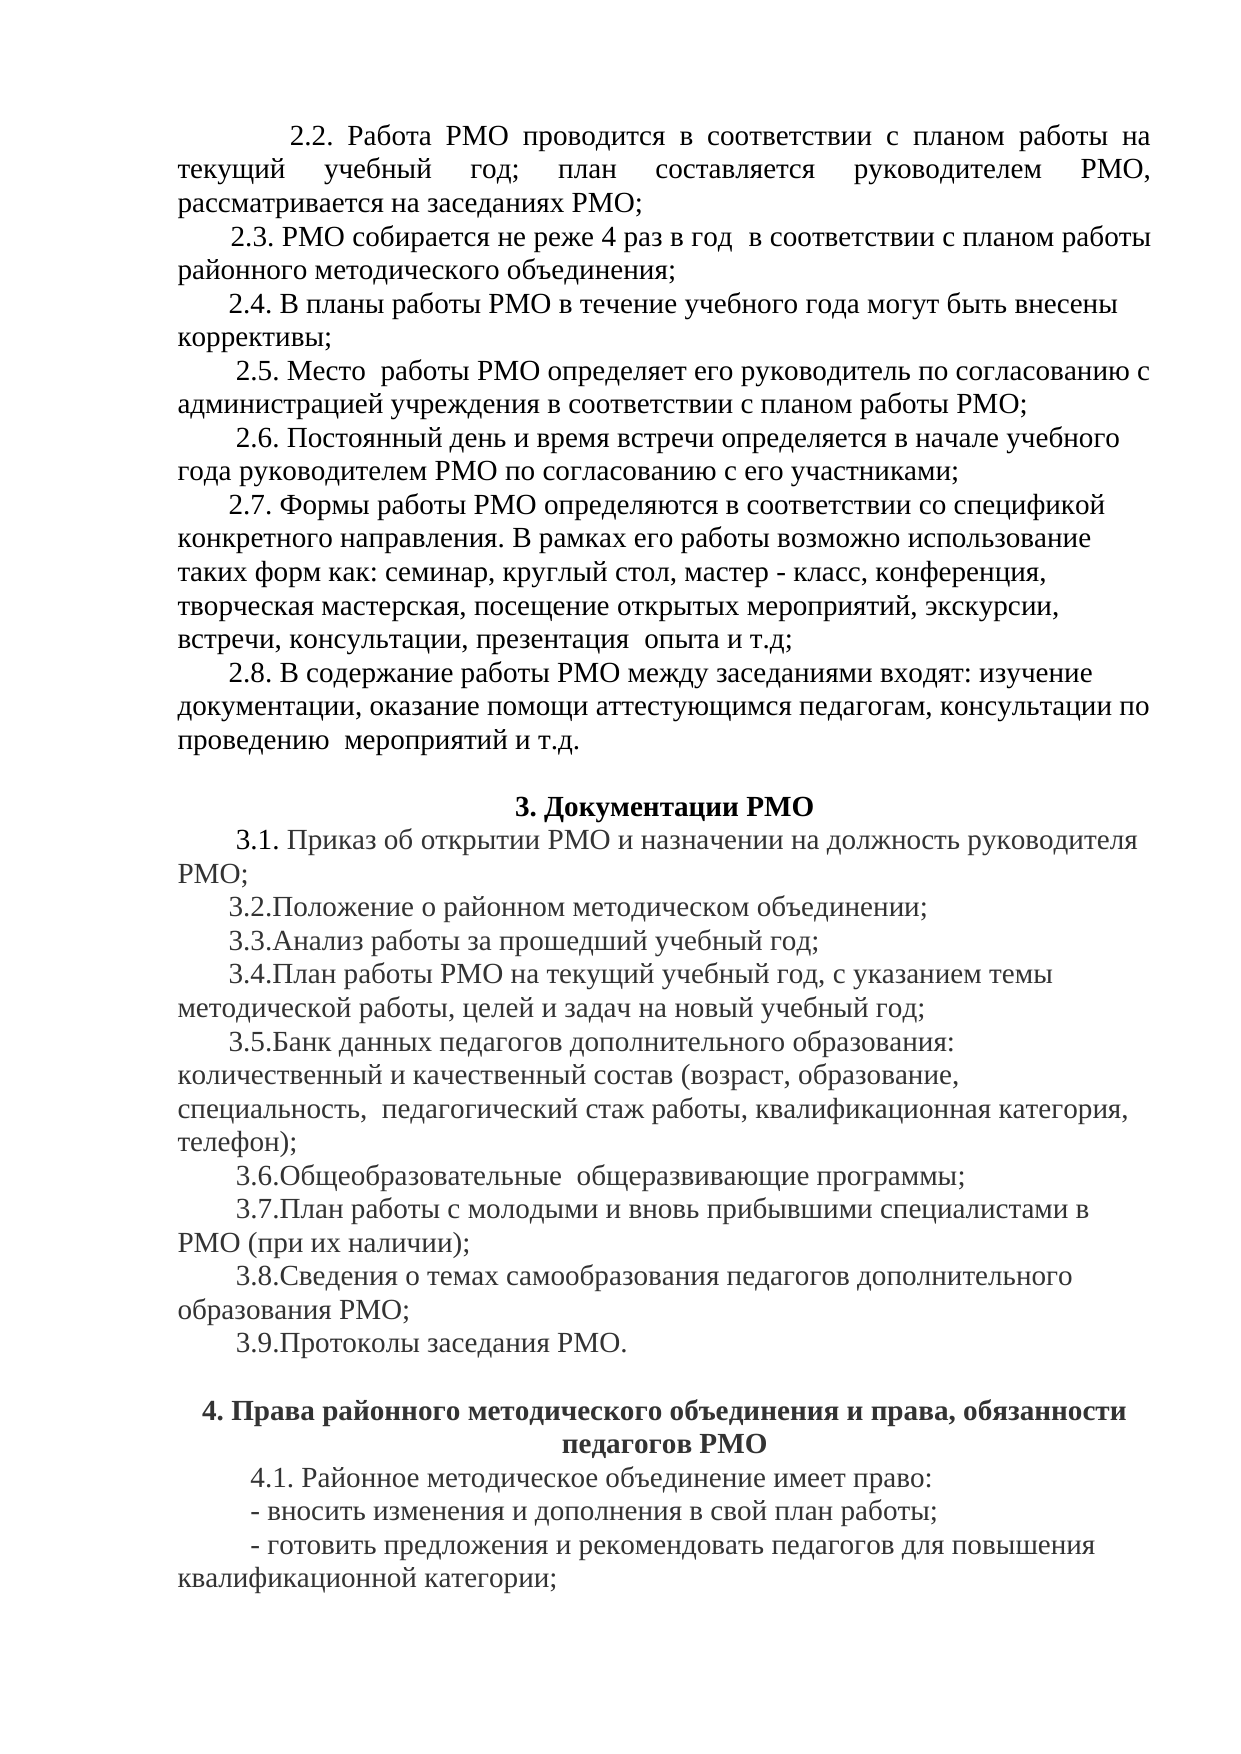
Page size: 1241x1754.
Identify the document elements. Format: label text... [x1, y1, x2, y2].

text - вносить изменения и дополнения в свой план работы; [177, 1493, 1152, 1527]
text 3.1. Приказ об открытии РМО и назначении на должность руководителя РМО; [177, 822, 1152, 889]
text 3.8.Сведения о темах самообразования педагогов дополнительного образования РМО; [177, 1258, 1152, 1326]
text 3.2.Положение о районном методическом объединении; [177, 889, 1152, 923]
text 2.8. В содержание работы РМО между заседаниями входят: изучение документации, оказание помощи аттестующимся педагогам, консультации по проведению мероприятий и т.д. [177, 655, 1152, 755]
text 2.6. Постоянный день и время встречи определяется в начале учебного года руководителем РМО по согласованию с его участниками; [177, 420, 1152, 487]
text - готовить предложения и рекомендовать педагогов для повышения квалификационной категории; [177, 1527, 1152, 1594]
text 2.4. В планы работы РМО в течение учебного года могут быть внесены коррективы; [177, 286, 1152, 353]
text 3.3.Анализ работы за прошедший учебный год; [177, 923, 1152, 957]
text 3.6.Общеобразовательные общеразвивающие программы; [177, 1158, 1152, 1191]
text 4.1. Районное методическое объединение имеет право: [177, 1460, 1152, 1493]
text 3.4.План работы РМО на текущий учебный год, с указанием темы методической работы, целей и задач на новый учебный год; [177, 957, 1152, 1024]
text 4. Права районного методического объединения и права, обязанности педагогов РМО [177, 1393, 1152, 1460]
text 3. Документации РМО [177, 789, 1152, 822]
text 2.3. РМО собирается не реже 4 раз в год в соответствии с планом работы районного методического объединения; [177, 219, 1152, 286]
text 2.5. Место работы РМО определяет его руководитель по согласованию с администрацией учреждения в соответствии с планом работы РМО; [177, 353, 1152, 420]
text 3.7.План работы с молодыми и вновь прибывшими специалистами в РМО (при их наличии); [177, 1191, 1152, 1258]
text 2.7. Формы работы РМО определяются в соответствии со спецификой конкретного направления. В рамках его работы возможно использование таких форм как: семинар, круглый стол, мастер - класс, конференция, творческая мастерская, посещение открытых мероприятий, экскурсии, встречи, консультации, презентация опыта и т.д; [177, 487, 1152, 655]
text 2.2. Работа РМО проводится в соответствии с планом работы на текущий учебный год; план составляется руководителем РМО, рассматривается на заседаниях РМО; [177, 118, 1152, 219]
text 3.5.Банк данных педагогов дополнительного образования: количественный и качественный состав (возраст, образование, специальность, педагогический стаж работы, квалификационная категория, телефон); [177, 1024, 1152, 1158]
text 3.9.Протоколы заседания РМО. [177, 1326, 1152, 1359]
